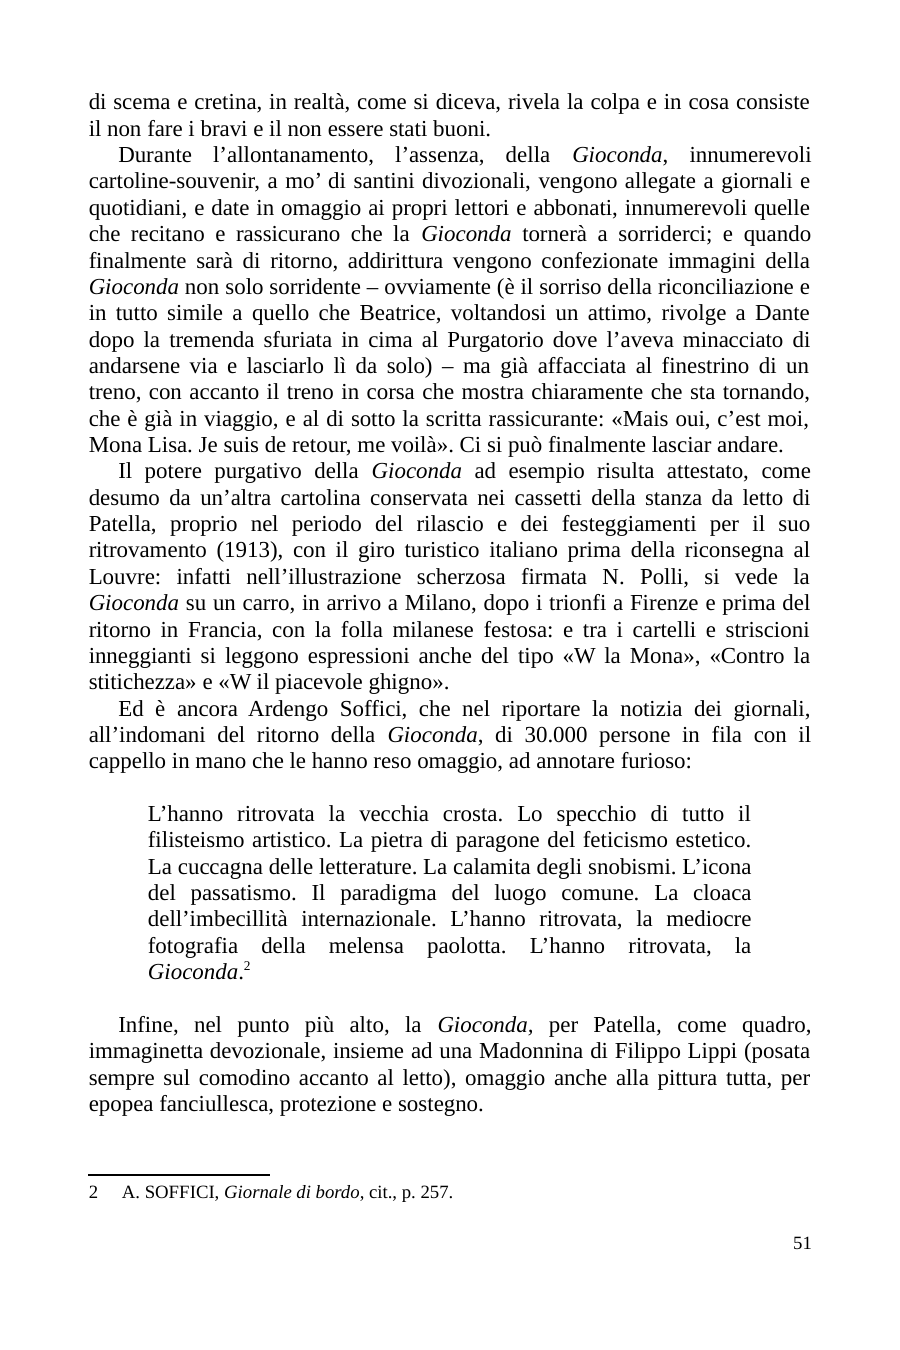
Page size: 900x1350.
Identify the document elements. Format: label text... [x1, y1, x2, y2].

text Infine, nel punto più alto, la Gioconda, per Patella, come quadro, immaginetta devozionale, insieme ad una Madonnina di Filippo Lippi (posata sempre sul comodino accanto al letto), omaggio anche alla pittura tutta, per epopea fanciullesca, protezione e sostegno. [88, 1011, 811, 1116]
text di scema e cretina, in realtà, come si diceva, rivela la colpa e in cosa consiste il non fare i bravi e il non essere stati buoni. [88, 88, 811, 141]
text Durante l’allontanamento, l’assenza, della Gioconda, innumerevoli cartoline-souvenir, a mo’ di santini divozionali, vengono allegate a giornali e quotidiani, e date in omaggio ai propri lettori e abbonati, innumerevoli quelle che recitano e rassicurano che la Gioconda tornerà a sorriderci; e quando finalmente sarà di ritorno, addirittura vengono confezionate immagini della Gioconda non solo sorridente – ovviamente (è il sorriso della riconciliazione e in tutto simile a quello che Beatrice, voltandosi un attimo, rivolge a Dante dopo la tremenda sfuriata in cima al Purgatorio dove l’aveva minacciato di andarsene via e lasciarlo lì da solo) – ma già affacciata al finestrino di un treno, con accanto il treno in corsa che mostra chiaramente che sta tornando, che è già in viaggio, e al di sotto la scritta rassicurante: «Mais oui, c’est moi, Mona Lisa. Je suis de retour, me voilà». Ci si può finalmente lasciar andare. [88, 141, 811, 457]
text Ed è ancora Ardengo Soffici, che nel riportare la notizia dei giornali, all’indomani del ritorno della Gioconda, di 30.000 persone in fila con il cappello in mano che le hanno reso omaggio, ad annotare furioso: [88, 695, 811, 774]
text L’hanno ritrovata la vecchia crosta. Lo specchio di tutto il filisteismo artistico. La pietra di paragone del feticismo estetico. La cuccagna delle letterature. La calamita degli snobismi. L’icona del passatismo. Il paradigma del luogo comune. La cloaca dell’imbecillità internazionale. L’hanno ritrovata, la mediocre fotografia della melensa paolotta. L’hanno ritrovata, la Gioconda. [148, 800, 752, 984]
text Il potere purgativo della Gioconda ad esempio risulta attestato, come desumo da un’altra cartolina conservata nei cassetti della stanza da letto di Patella, proprio nel periodo del rilascio e dei festeggiamenti per il suo ritrovamento (1913), con il giro turistico italiano prima della riconsegna al Louvre: infatti nell’illustrazione scherzosa firmata N. Polli, si vede la Gioconda su un carro, in arrivo a Milano, dopo i trionfi a Firenze e prima del ritorno in Francia, con la folla milanese festosa: e tra i cartelli e striscioni inneggianti si leggono espressioni anche del tipo «W la Mona», «Contro la stitichezza» e «W il piacevole ghigno». [88, 457, 811, 695]
text A. SOFFICI, Giornale di bordo, cit., p. 257. [88, 1181, 811, 1202]
